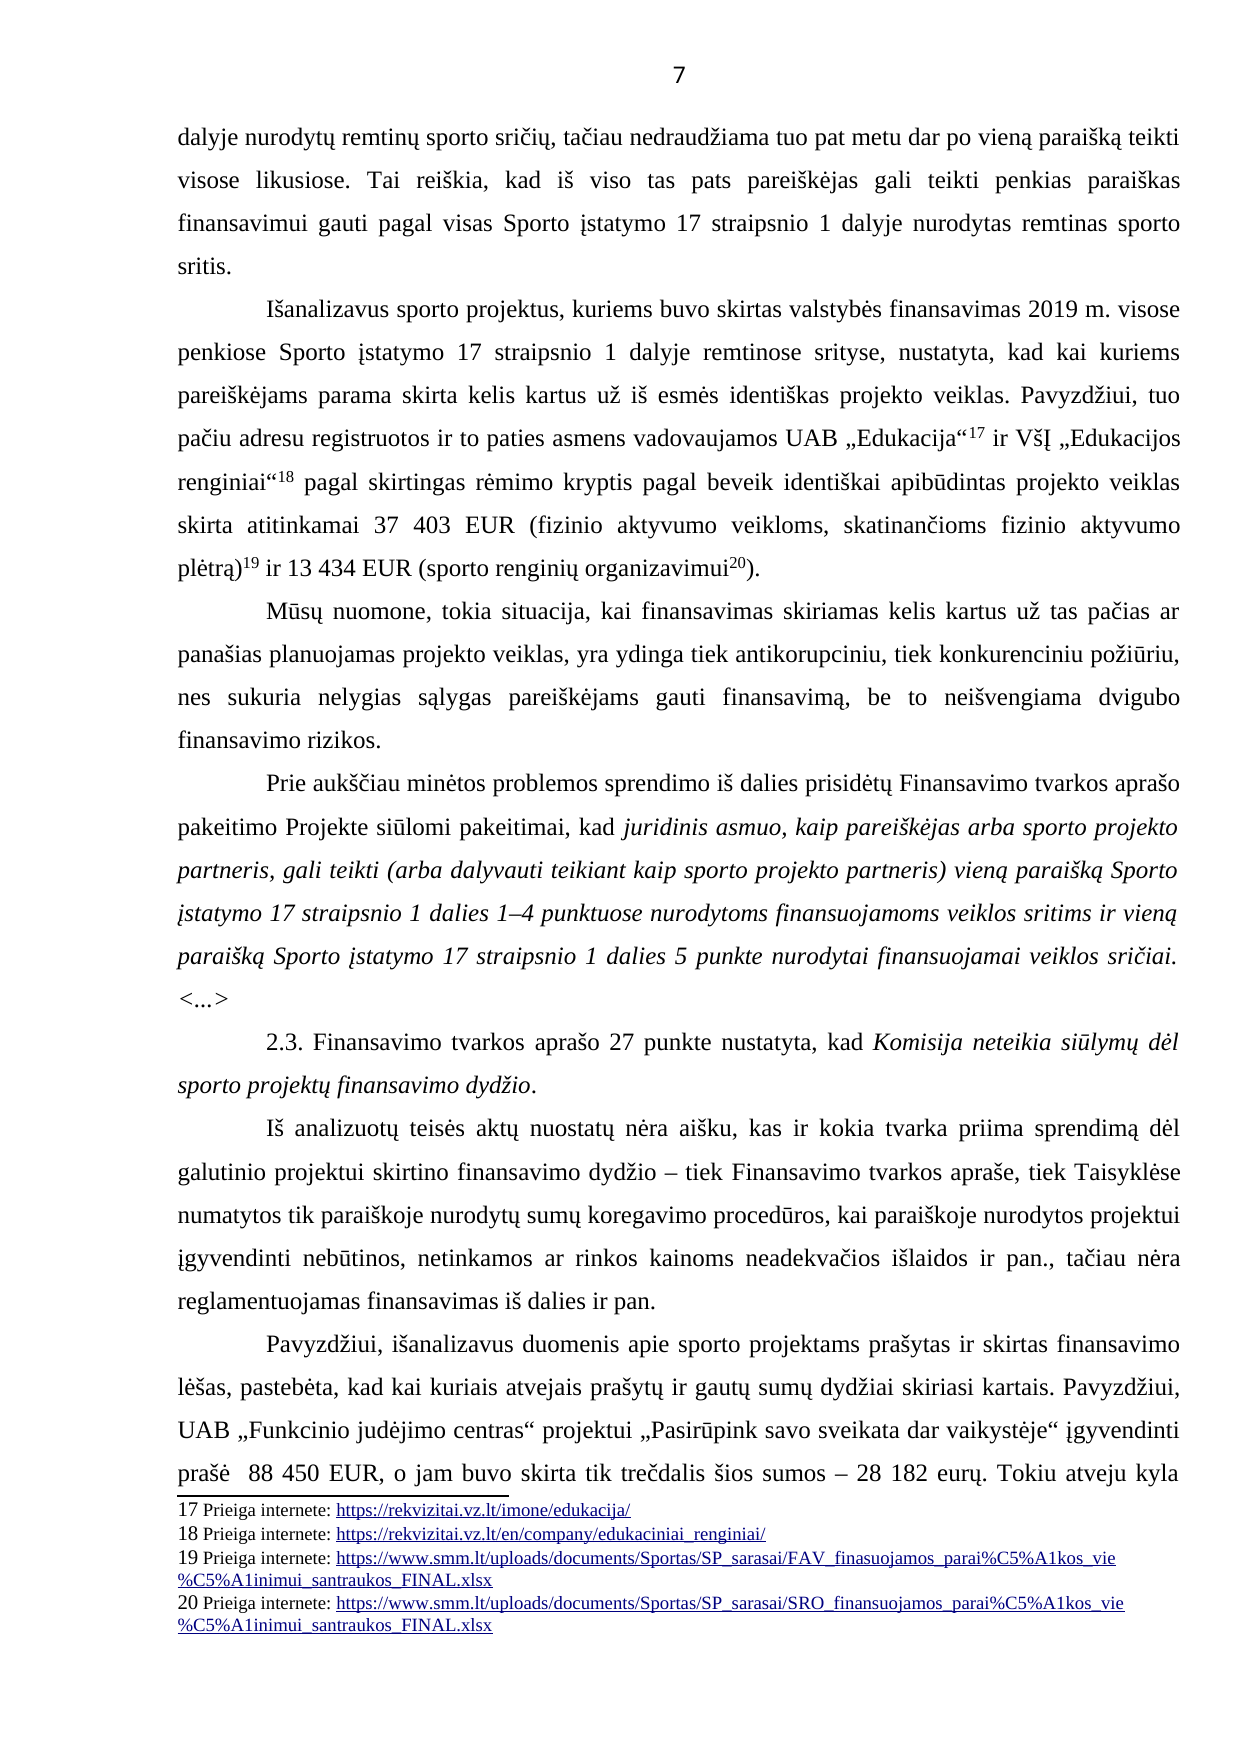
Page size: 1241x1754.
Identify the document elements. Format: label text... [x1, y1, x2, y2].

text dalyje nurodytų remtinų sporto sričių, tačiau nedraudžiama tuo pat metu dar po vieną paraišką teikti visose likusiose. Tai reiškia, kad iš viso tas pats pareiškėjas gali teikti penkias paraiškas finansavimui gauti pagal visas Sporto įstatymo 17 straipsnio 1 dalyje nurodytas remtinas sporto sritis. [177, 122, 1181, 280]
text Prie aukščiau minėtos problemos sprendimo iš dalies prisidėtų Finansavimo tvarkos aprašo pakeitimo Projekte siūlomi pakeitimai, kad juridinis asmuo, kaip pareiškėjas arba sporto projekto partneris, gali teikti (arba dalyvauti teikiant kaip sporto projekto partneris) vieną paraišką Sporto įstatymo 17 straipsnio 1 dalies 1–4 punktuose nurodytoms finansuojamoms veiklos sritims ir vieną paraišką Sporto įstatymo 17 straipsnio 1 dalies 5 punkte nurodytai finansuojamai veiklos sričiai. <...> [177, 768, 1181, 1013]
text Prieiga internete: https://rekvizitai.vz.lt/en/company/edukaciniai_renginiai/ [177, 1521, 1181, 1544]
text Pavyzdžiui, išanalizavus duomenis apie sporto projektams prašytas ir skirtas finansavimo lėšas, pastebėta, kad kai kuriais atvejais prašytų ir gautų sumų dydžiai skiriasi kartais. Pavyzdžiui, UAB „Funkcinio judėjimo centras“ projektui „Pasirūpink savo sveikata dar vaikystėje“ įgyvendinti prašė 88 450 EUR, o jam buvo skirta tik trečdalis šios sumos – 28 182 eurų. Tokiu atveju kyla [177, 1329, 1181, 1487]
text Iš analizuotų teisės aktų nuostatų nėra aišku, kas ir kokia tvarka priima sprendimą dėl galutinio projektui skirtino finansavimo dydžio – tiek Finansavimo tvarkos apraše, tiek Taisyklėse numatytos tik paraiškoje nurodytų sumų koregavimo procedūros, kai paraiškoje nurodytos projektui įgyvendinti nebūtinos, netinkamos ar rinkos kainoms neadekvačios išlaidos ir pan., tačiau nėra reglamentuojamas finansavimas iš dalies ir pan. [177, 1113, 1181, 1315]
text Prieiga internete: https://www.smm.lt/uploads/documents/Sportas/SP_sarasai/FAV_finasuojamos_parai%C5%A1kos_vie%C5%A1inimui_santraukos_FINAL.xlsx [177, 1544, 1181, 1590]
text Prieiga internete: https://www.smm.lt/uploads/documents/Sportas/SP_sarasai/SRO_finansuojamos_parai%C5%A1kos_vie%C5%A1inimui_santraukos_FINAL.xlsx [177, 1590, 1181, 1636]
text 2.3. Finansavimo tvarkos aprašo 27 punkte nustatyta, kad Komisija neteikia siūlymų dėl sporto projektų finansavimo dydžio. [177, 1027, 1181, 1099]
text Mūsų nuomone, tokia situacija, kai finansavimas skiriamas kelis kartus už tas pačias ar panašias planuojamas projekto veiklas, yra ydinga tiek antikorupciniu, tiek konkurenciniu požiūriu, nes sukuria nelygias sąlygas pareiškėjams gauti finansavimą, be to neišvengiama dvigubo finansavimo rizikos. [177, 596, 1181, 754]
text Išanalizavus sporto projektus, kuriems buvo skirtas valstybės finansavimas 2019 m. visose penkiose Sporto įstatymo 17 straipsnio 1 dalyje remtinose srityse, nustatyta, kad kai kuriems pareiškėjams parama skirta kelis kartus už iš esmės identiškas projekto veiklas. Pavyzdžiui, tuo pačiu adresu registruotos ir to paties asmens vadovaujamos UAB „Edukacija“ ir VšĮ „Edukacijos renginiai“ pagal skirtingas rėmimo kryptis pagal beveik identiškai apibūdintas projekto veiklas skirta atitinkamai 37 403 EUR (fizinio aktyvumo veikloms, skatinančioms fizinio aktyvumo plėtrą) ir 13 434 EUR (sporto renginių organizavimui). [177, 294, 1181, 582]
text Prieiga internete: https://rekvizitai.vz.lt/imone/edukacija/ [177, 1496, 1181, 1521]
